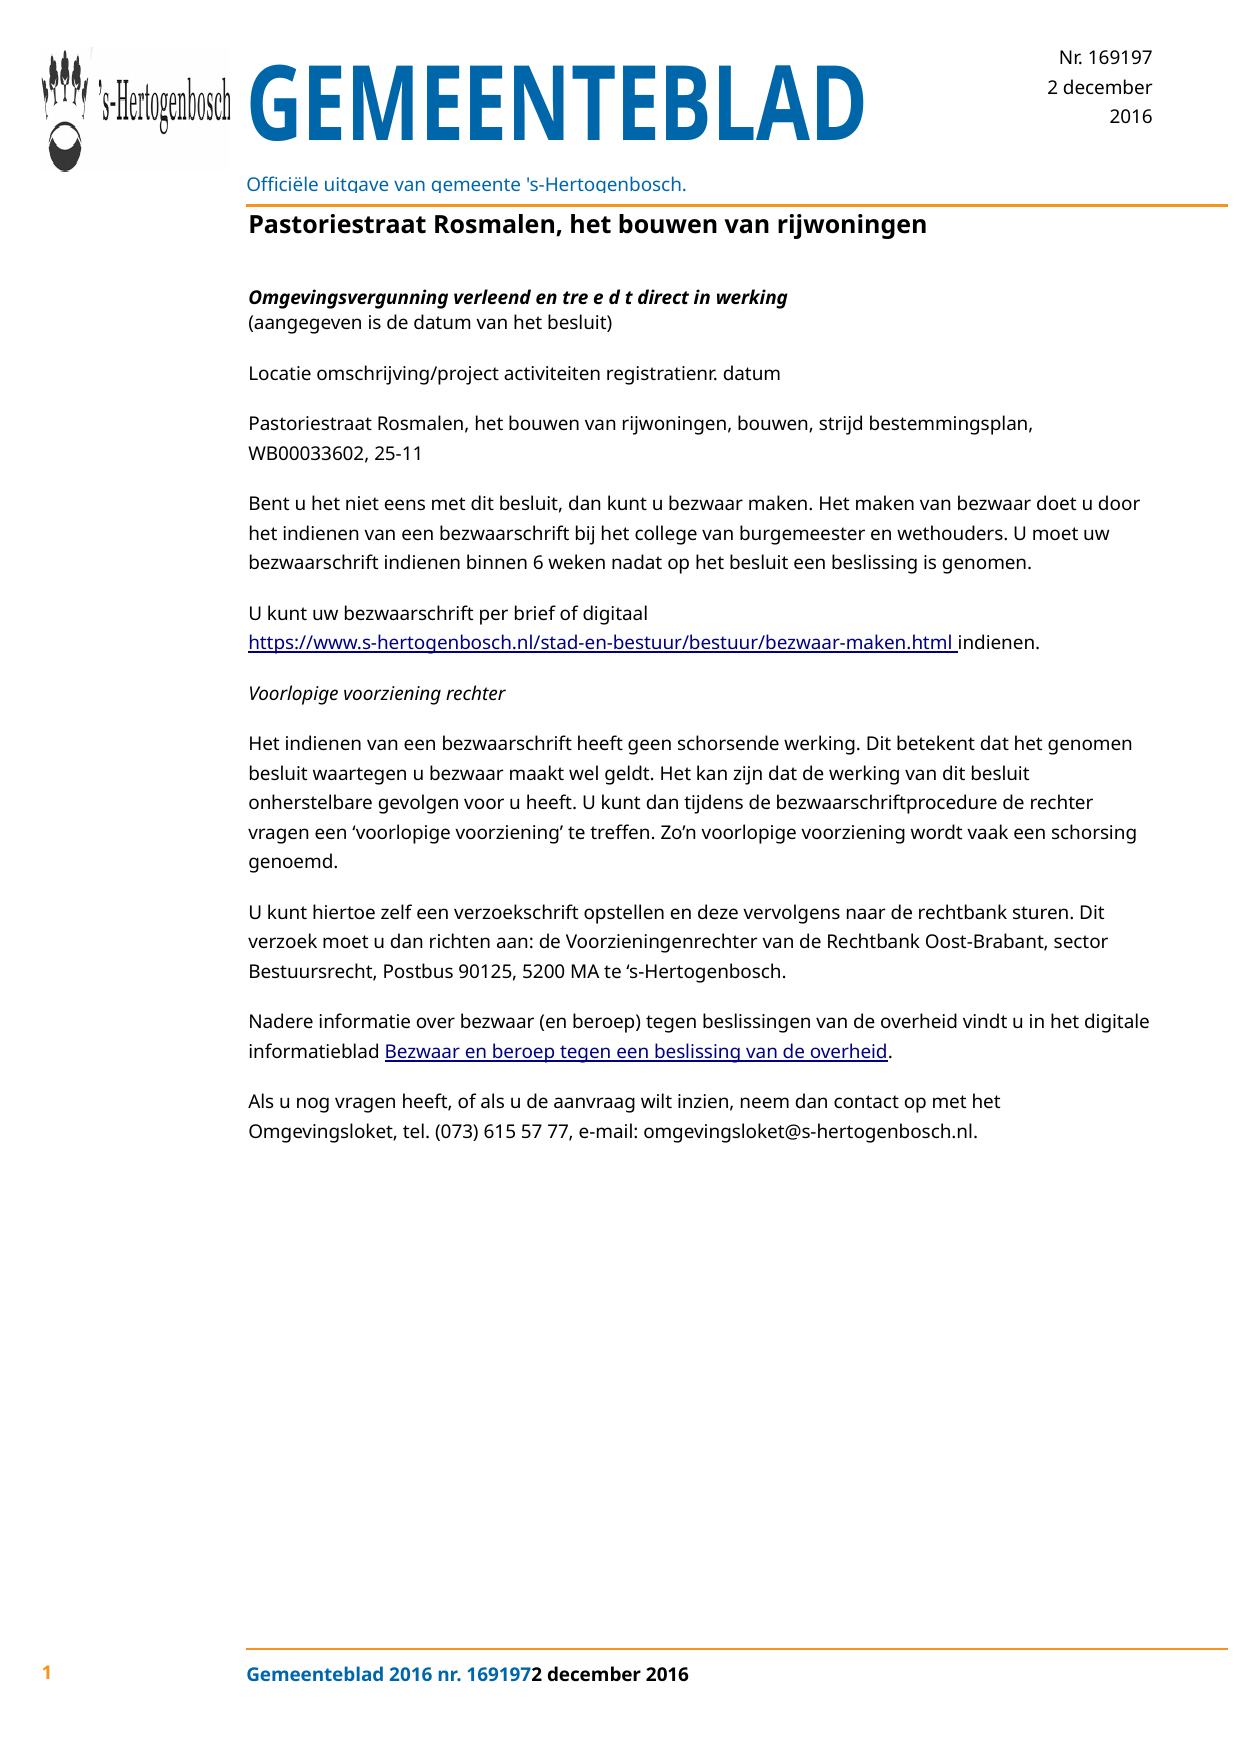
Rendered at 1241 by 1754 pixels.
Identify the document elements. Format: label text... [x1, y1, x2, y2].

text Locatie omschrijving/project activiteiten registratienr. datum [248, 360, 1152, 386]
text Omgevingsvergunning verleend en tre e d t direct in werking [248, 284, 1152, 309]
text Het indienen van een bezwaarschrift heeft geen schorsende werking. Dit betekent dat het genomen besluit waartegen u bezwaar maakt wel geldt. Het kan zijn dat de werking van dit besluit onherstelbare gevolgen voor u heeft. U kunt dan tijdens de bezwaarschriftprocedure de rechter vragen een ‘voorlopige voorziening’ te treffen. Zo’n voorlopige voorziening wordt vaak een schorsing genoemd. [248, 730, 1152, 874]
text Pastoriestraat Rosmalen, het bouwen van rijwoningen [248, 207, 1152, 241]
text Bent u het niet eens met dit besluit, dan kunt u bezwaar maken. Het maken van bezwaar doet u door het indienen van een bezwaarschrift bij het college van burgemeester en wethouders. U moet uw bezwaarschrift indienen binnen 6 weken nadat op het besluit een beslissing is genomen. [248, 490, 1152, 575]
text Nadere informatie over bezwaar (en beroep) tegen beslissingen van de overheid vindt u in het digitale informatieblad Bezwaar en beroep tegen een beslissing van de overheid. [248, 1009, 1152, 1064]
text U kunt hiertoe zelf een verzoekschrift opstellen en deze vervolgens naar de rechtbank sturen. Dit verzoek moet u dan richten aan: de Voorzieningenrechter van de Rechtbank Oost-Brabant, sector Bestuursrecht, Postbus 90125, 5200 MA te ‘s-Hertogenbosch. [248, 899, 1152, 984]
text Als u nog vragen heeft, of als u de aanvraag wilt inzien, neem dan contact op met het Omgevingsloket, tel. (073) 615 57 77, e-mail: omgevingsloket@s-hertogenbosch.nl. [248, 1089, 1152, 1144]
text (aangegeven is de datum van het besluit) [248, 309, 1152, 335]
text Voorlopige voorziening rechter [248, 680, 1152, 706]
picture [41, 47, 231, 172]
text U kunt uw bezwaarschrift per brief of digitaal https://www.s-hertogenbosch.nl/stad-en-bestuur/bestuur/bezwaar-maken.html indienen. [248, 600, 1152, 655]
text Pastoriestraat Rosmalen, het bouwen van rijwoningen, bouwen, strijd bestemmingsplan, WB00033602, 25-11 [248, 410, 1152, 466]
